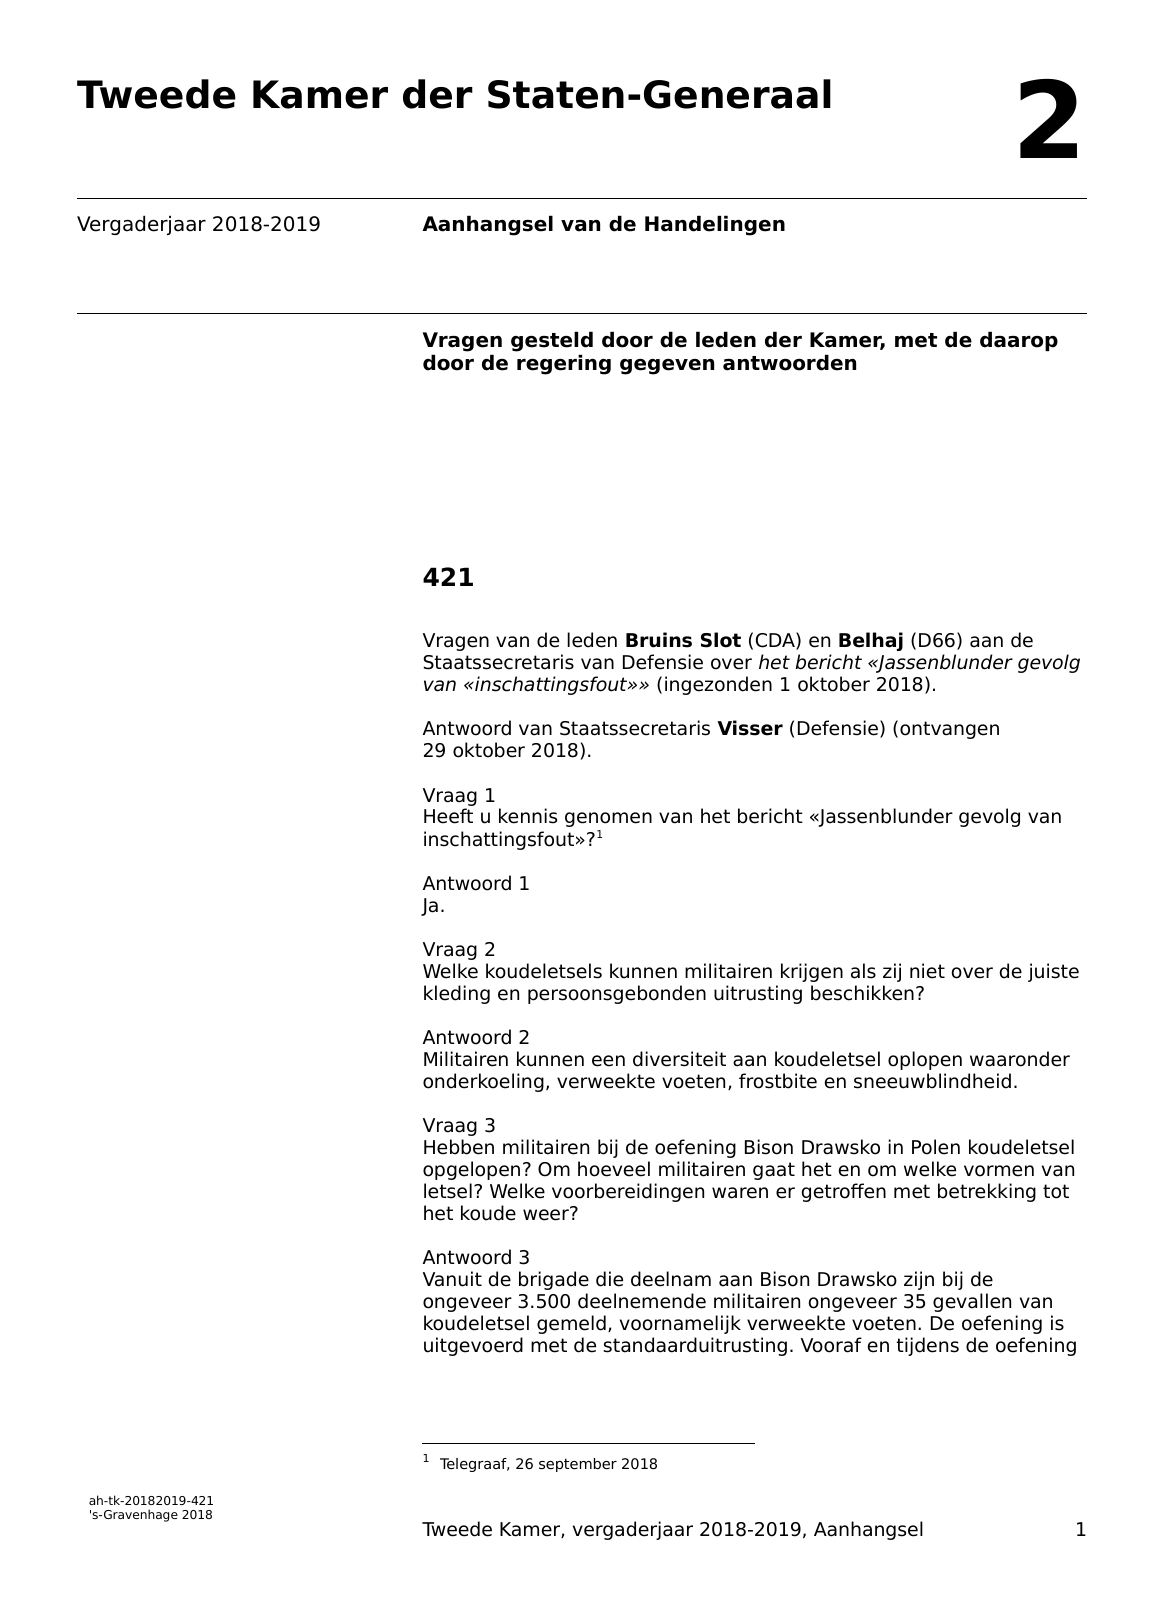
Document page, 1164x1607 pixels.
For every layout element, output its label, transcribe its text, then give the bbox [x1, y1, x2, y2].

text Militairen kunnen een diversiteit aan koudeletsel oplopen waaronder onderkoeling, verweekte voeten, frostbite en sneeuwblindheid. [422, 1049, 1087, 1093]
text 421 [422, 563, 1087, 592]
text Antwoord 1 [422, 873, 1087, 894]
text Vraag 3 [422, 1115, 1087, 1137]
text Antwoord 2 [422, 1027, 1087, 1049]
table_cell Aanhangsel van de Handelingen [422, 199, 1087, 313]
table_cell [77, 314, 422, 375]
text Vragen van de leden Bruins Slot (CDA) en Belhaj (D66) aan de Staatssecretaris van Defensie over het bericht «Jassenblunder gevolg van «inschattingsfout»» (ingezonden 1 oktober 2018). [422, 630, 1087, 696]
text Ja. [422, 894, 1087, 917]
text 's-Gravenhage 2018 [88, 1508, 323, 1522]
table_cell Vragen gesteld door de leden der Kamer, met de daarop door de regering gegeven antwoorden [422, 314, 1087, 375]
text ah-tk-20182019-421 [88, 1494, 323, 1508]
table_header 2 [886, 59, 1087, 198]
text Antwoord 3 [422, 1247, 1087, 1269]
text Heeft u kennis genomen van het bericht «Jassenblunder gevolg van inschattingsfout»? [422, 806, 1087, 850]
text Antwoord van Staatssecretaris Visser (Defensie) (ontvangen 29 oktober 2018). [422, 718, 1087, 762]
text Vanuit de brigade die deelnam aan Bison Drawsko zijn bij de ongeveer 3.500 deelnemende militairen ongeveer 35 gevallen van koudeletsel gemeld, voornamelijk verweekte voeten. De oefening is uitgevoerd met de standaarduitrusting. Vooraf en tijdens de oefening [422, 1269, 1087, 1357]
text Vraag 1 [422, 784, 1087, 806]
text Hebben militairen bij de oefening Bison Drawsko in Polen koudeletsel opgelopen? Om hoeveel militairen gaat het en om welke vormen van letsel? Welke voorbereidingen waren er getroffen met betrekking tot het koude weer? [422, 1137, 1087, 1225]
text Vraag 2 [422, 939, 1087, 961]
text Telegraaf, 26 september 2018 [422, 1452, 1087, 1474]
table_cell Vergaderjaar 2018-2019 [77, 199, 422, 313]
table_header Tweede Kamer der Staten-Generaal [77, 59, 886, 198]
text Welke koudeletsels kunnen militairen krijgen als zij niet over de juiste kleding en persoonsgebonden uitrusting beschikken? [422, 961, 1087, 1005]
